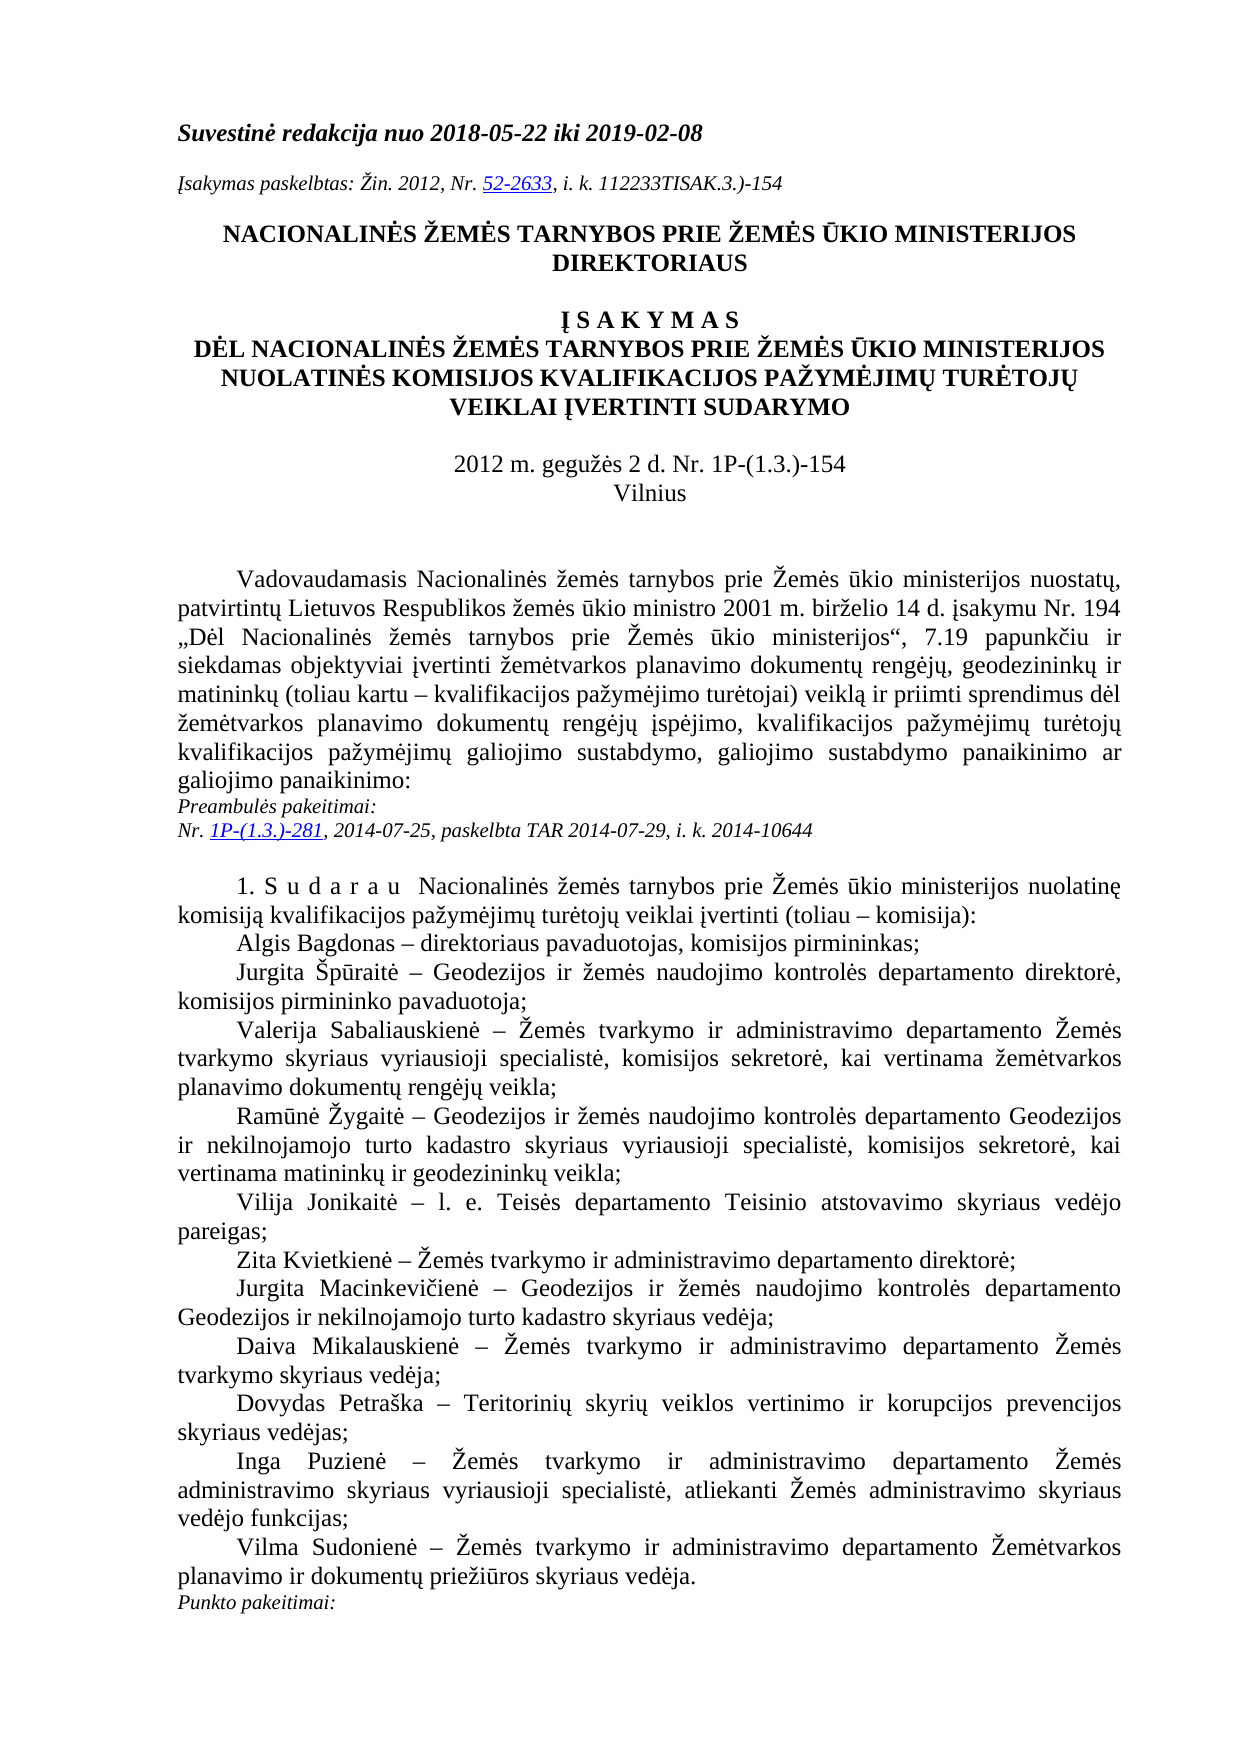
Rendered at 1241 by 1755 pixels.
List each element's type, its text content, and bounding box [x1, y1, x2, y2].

text Į S A K Y M A S [177, 305, 1122, 334]
text Punkto pakeitimai: [177, 1590, 1122, 1614]
text Nr. 1P-(1.3.)-281, 2014-07-25, paskelbta TAR 2014-07-29, i. k. 2014-10644 [177, 818, 1122, 842]
text Preambulės pakeitimai: [177, 794, 1122, 818]
text DĖL NACIONALINĖS ŽEMĖS TARNYBOS PRIE ŽEMĖS ŪKIO MINISTERIJOS NUOLATINĖS KOMISIJOS KVALIFIKACIJOS PAŽYMĖJIMŲ TURĖTOJŲ VEIKLAI ĮVERTINTI SUDARYMO [177, 334, 1122, 420]
text Valerija Sabaliauskienė – Žemės tvarkymo ir administravimo departamento Žemės tvarkymo skyriaus vyriausioji specialistė, komisijos sekretorė, kai vertinama žemėtvarkos planavimo dokumentų rengėjų veikla; [177, 1015, 1122, 1101]
text NACIONALINĖS ŽEMĖS TARNYBOS PRIE ŽEMĖS ŪKIO MINISTERIJOS DIREKTORIAUS [177, 219, 1122, 277]
text Dovydas Petraška – Teritorinių skyrių veiklos vertinimo ir korupcijos prevencijos skyriaus vedėjas; [177, 1388, 1122, 1446]
text Algis Bagdonas – direktoriaus pavaduotojas, komisijos pirmininkas; [177, 928, 1122, 957]
text 1. S u d a r a u Nacionalinės žemės tarnybos prie Žemės ūkio ministerijos nuolatinę komisiją kvalifikacijos pažymėjimų turėtojų veiklai įvertinti (toliau – komisija): [177, 871, 1122, 928]
text Suvestinė redakcija nuo 2018-05-22 iki 2019-02-08 [177, 118, 1122, 147]
text Inga Puzienė – Žemės tvarkymo ir administravimo departamento Žemės administravimo skyriaus vyriausioji specialistė, atliekanti Žemės administravimo skyriaus vedėjo funkcijas; [177, 1446, 1122, 1532]
text Įsakymas paskelbtas: Žin. 2012, Nr. 52-2633, i. k. 112233TISAK.3.)-154 [177, 171, 1122, 195]
text Daiva Mikalauskienė – Žemės tvarkymo ir administravimo departamento Žemės tvarkymo skyriaus vedėja; [177, 1331, 1122, 1388]
text Vilnius [177, 478, 1122, 507]
text Jurgita Špūraitė – Geodezijos ir žemės naudojimo kontrolės departamento direktorė, komisijos pirmininko pavaduotoja; [177, 957, 1122, 1015]
text Vilma Sudonienė – Žemės tvarkymo ir administravimo departamento Žemėtvarkos planavimo ir dokumentų priežiūros skyriaus vedėja. [177, 1532, 1122, 1590]
text Zita Kvietkienė – Žemės tvarkymo ir administravimo departamento direktorė; [177, 1245, 1122, 1273]
text Jurgita Macinkevičienė – Geodezijos ir žemės naudojimo kontrolės departamento Geodezijos ir nekilnojamojo turto kadastro skyriaus vedėja; [177, 1273, 1122, 1331]
text Vilija Jonikaitė – l. e. Teisės departamento Teisinio atstovavimo skyriaus vedėjo pareigas; [177, 1187, 1122, 1245]
text 2012 m. gegužės 2 d. Nr. 1P-(1.3.)-154 [177, 449, 1122, 478]
text Vadovaudamasis Nacionalinės žemės tarnybos prie Žemės ūkio ministerijos nuostatų, patvirtintų Lietuvos Respublikos žemės ūkio ministro 2001 m. birželio 14 d. įsakymu Nr. 194 „Dėl Nacionalinės žemės tarnybos prie Žemės ūkio ministerijos“, 7.19 papunkčiu ir siekdamas objektyviai įvertinti žemėtvarkos planavimo dokumentų rengėjų, geodezininkų ir matininkų (toliau kartu – kvalifikacijos pažymėjimo turėtojai) veiklą ir priimti sprendimus dėl žemėtvarkos planavimo dokumentų rengėjų įspėjimo, kvalifikacijos pažymėjimų turėtojų kvalifikacijos pažymėjimų galiojimo sustabdymo, galiojimo sustabdymo panaikinimo ar galiojimo panaikinimo: [177, 564, 1122, 794]
text Ramūnė Žygaitė – Geodezijos ir žemės naudojimo kontrolės departamento Geodezijos ir nekilnojamojo turto kadastro skyriaus vyriausioji specialistė, komisijos sekretorė, kai vertinama matininkų ir geodezininkų veikla; [177, 1101, 1122, 1187]
